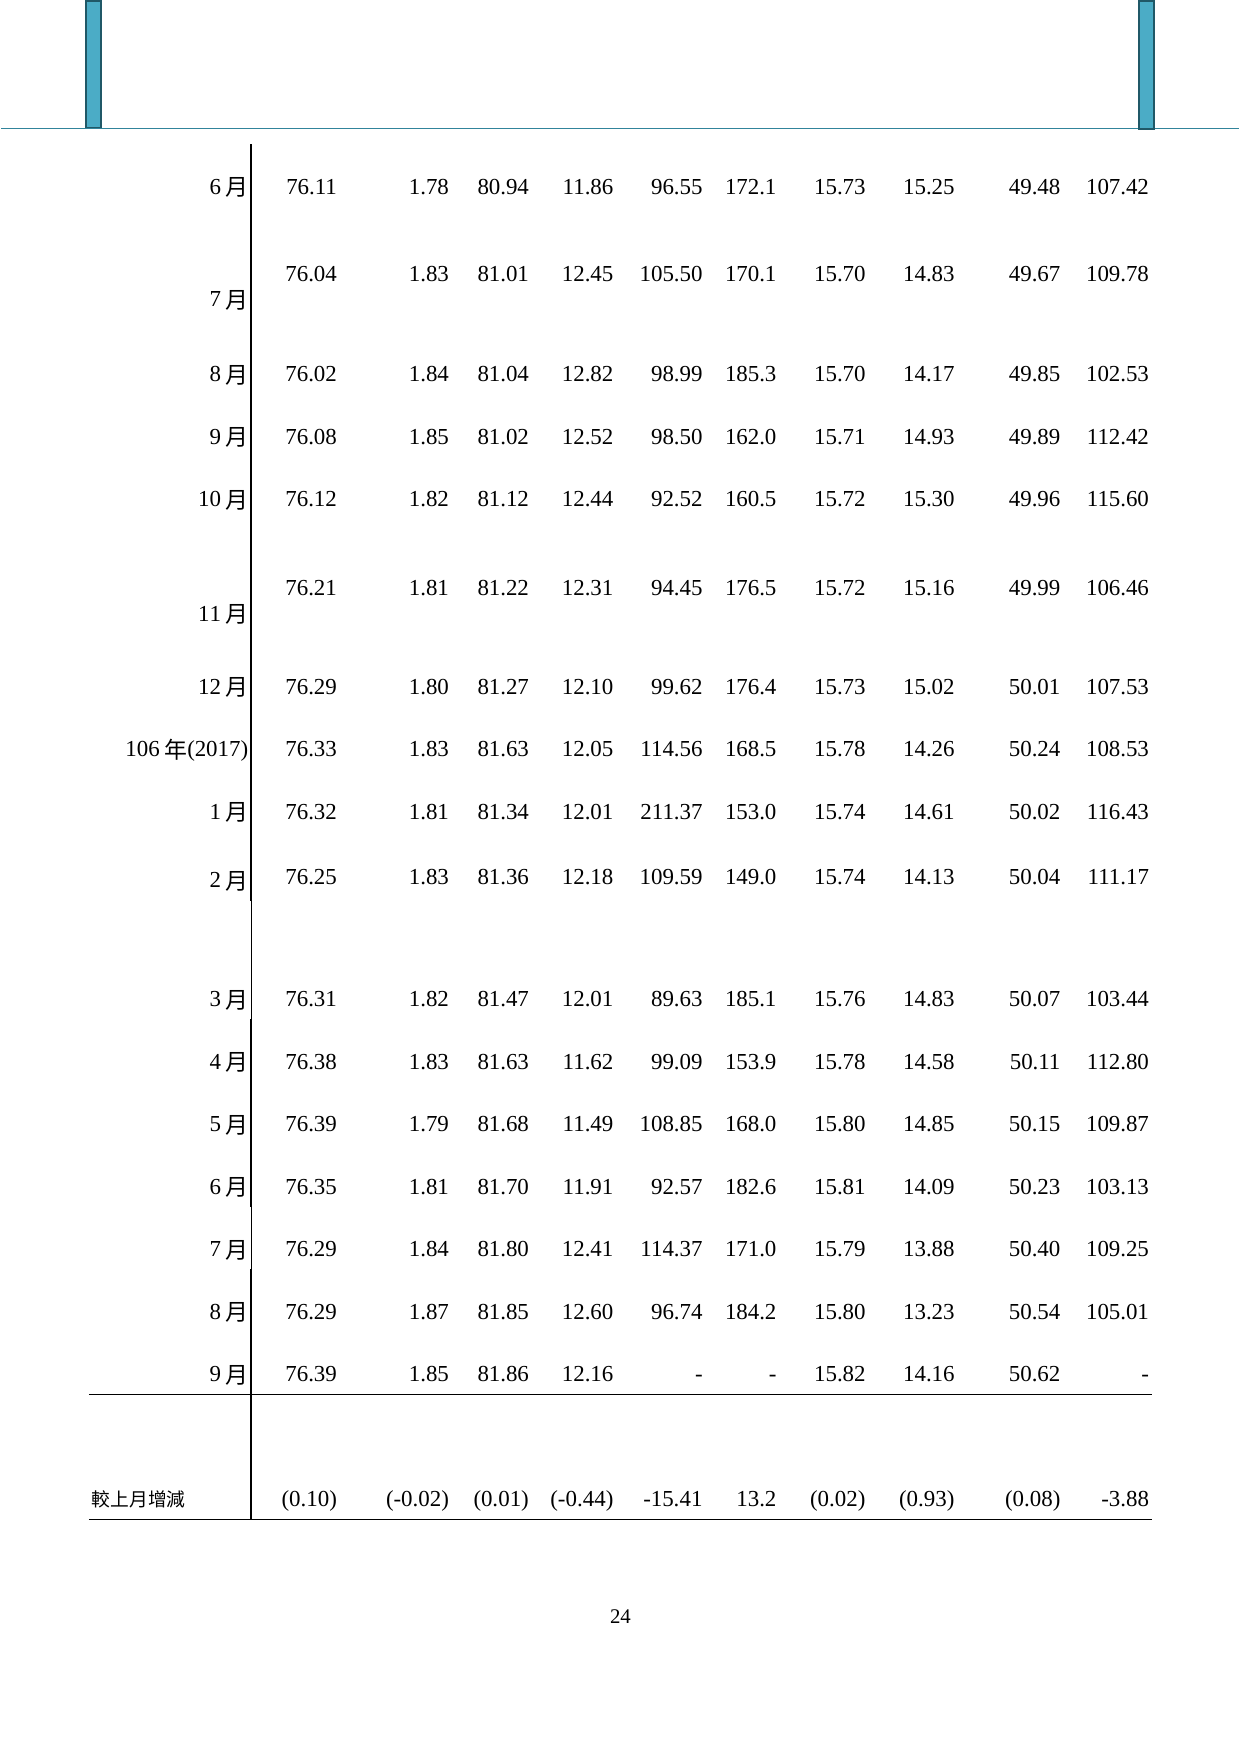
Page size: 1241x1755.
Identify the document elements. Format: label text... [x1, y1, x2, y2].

table_cell 11.91 [532, 1144, 616, 1207]
table_cell 13.2 [705, 1395, 779, 1519]
table_cell 14.93 [868, 394, 957, 457]
table_cell 81.80 [452, 1207, 532, 1269]
table_cell 7月 [89, 1207, 251, 1269]
table_cell 13.88 [868, 1207, 957, 1269]
table_cell 15.16 [868, 519, 957, 634]
table_cell 211.37 [616, 769, 705, 832]
table_cell 114.37 [616, 1207, 705, 1269]
table_cell 15.81 [779, 1144, 868, 1207]
table_cell 81.01 [452, 207, 532, 319]
table_cell 98.99 [616, 319, 705, 394]
table_cell 1.83 [340, 832, 452, 901]
table_cell 76.39 [252, 1082, 339, 1144]
table_cell 50.15 [957, 1082, 1063, 1144]
table_cell 49.99 [957, 519, 1063, 634]
table_cell 1.85 [340, 1332, 452, 1394]
table_cell 15.73 [779, 634, 868, 707]
table_cell 103.44 [1063, 901, 1152, 1019]
table_cell (0.93) [868, 1395, 957, 1519]
table_cell 12.41 [532, 1207, 616, 1269]
table_cell 14.83 [868, 901, 957, 1019]
table_cell 76.08 [252, 394, 339, 457]
table_cell - [1063, 1332, 1152, 1394]
table_cell 49.85 [957, 319, 1063, 394]
table_cell 185.3 [705, 319, 779, 394]
table_cell 15.73 [779, 144, 868, 207]
table_cell 182.6 [705, 1144, 779, 1207]
table_cell 1.85 [340, 394, 452, 457]
table_cell 1.83 [340, 1019, 452, 1082]
table_cell 15.78 [779, 1019, 868, 1082]
table_cell -15.41 [616, 1395, 705, 1519]
table_cell 14.16 [868, 1332, 957, 1394]
table_cell 76.11 [252, 144, 339, 207]
table_cell 49.89 [957, 394, 1063, 457]
table_cell 1.84 [340, 1207, 452, 1269]
table_cell 4月 [89, 1019, 250, 1082]
table_cell 50.24 [957, 707, 1063, 769]
table_cell 76.38 [252, 1019, 339, 1082]
table_cell 176.4 [705, 634, 779, 707]
table_cell 81.86 [452, 1332, 532, 1394]
table_cell 50.04 [957, 832, 1063, 901]
table_cell 15.80 [779, 1082, 868, 1144]
table_cell 50.62 [957, 1332, 1063, 1394]
table_cell 81.36 [452, 832, 532, 901]
table_cell 1.82 [340, 457, 452, 519]
table_cell 12.05 [532, 707, 616, 769]
table_cell 103.13 [1063, 1144, 1152, 1207]
table_cell 14.58 [868, 1019, 957, 1082]
table_cell 49.96 [957, 457, 1063, 519]
table_cell 49.48 [957, 144, 1063, 207]
table_cell 80.94 [452, 144, 532, 207]
table_cell 89.63 [616, 901, 705, 1019]
table_cell 9月 [89, 1332, 250, 1394]
table_cell 12.10 [532, 634, 616, 707]
table_cell 76.29 [252, 634, 339, 707]
table_cell 12.44 [532, 457, 616, 519]
table_cell 96.74 [616, 1269, 705, 1332]
table_cell 115.60 [1063, 457, 1152, 519]
table_cell 76.04 [252, 207, 339, 319]
table_cell 81.63 [452, 1019, 532, 1082]
table_cell 81.47 [452, 901, 532, 1019]
table_cell (0.10) [252, 1395, 339, 1519]
table_cell 111.17 [1063, 832, 1152, 901]
table_cell 6月 [89, 1144, 250, 1207]
table_cell 184.2 [705, 1269, 779, 1332]
table_cell 7月 [89, 207, 250, 319]
table_cell (0.08) [957, 1395, 1063, 1519]
table_cell 102.53 [1063, 319, 1152, 394]
table_cell 1.78 [340, 144, 452, 207]
table_cell 1月 [89, 769, 250, 832]
table_cell 105.50 [616, 207, 705, 319]
table_cell 112.80 [1063, 1019, 1152, 1082]
table_cell 11月 [89, 519, 250, 634]
table_cell 160.5 [705, 457, 779, 519]
table_cell 9月 [89, 394, 250, 457]
table_cell 76.35 [252, 1144, 339, 1207]
table_cell 1.87 [340, 1269, 452, 1332]
table_cell 106.46 [1063, 519, 1152, 634]
table_cell 50.11 [957, 1019, 1063, 1082]
table_cell 12.01 [532, 769, 616, 832]
table_cell (-0.44) [532, 1395, 616, 1519]
table_cell 1.84 [340, 319, 452, 394]
table_cell 76.21 [252, 519, 339, 634]
table_cell 81.27 [452, 634, 532, 707]
table_cell 14.13 [868, 832, 957, 901]
table_cell 50.23 [957, 1144, 1063, 1207]
table_cell 76.29 [252, 1269, 339, 1332]
table_cell 15.79 [779, 1207, 868, 1269]
table_cell 98.50 [616, 394, 705, 457]
table_cell 6月 [89, 144, 250, 207]
table_cell 12.01 [532, 901, 616, 1019]
table_cell 109.87 [1063, 1082, 1152, 1144]
table_cell 15.70 [779, 319, 868, 394]
table_cell 15.80 [779, 1269, 868, 1332]
table_cell 2月 [89, 832, 250, 901]
table_cell 81.02 [452, 394, 532, 457]
table_cell 15.30 [868, 457, 957, 519]
table_cell 12.18 [532, 832, 616, 901]
table_cell 3月 [89, 901, 251, 1019]
table_cell 153.9 [705, 1019, 779, 1082]
table_cell 11.86 [532, 144, 616, 207]
table_cell 13.23 [868, 1269, 957, 1332]
table_cell 81.70 [452, 1144, 532, 1207]
table_cell 1.79 [340, 1082, 452, 1144]
table_cell (0.02) [779, 1395, 868, 1519]
table_cell 8月 [89, 1269, 250, 1332]
table_cell 15.78 [779, 707, 868, 769]
table_cell 8月 [89, 319, 250, 394]
table_cell 10月 [89, 457, 250, 519]
table_cell 81.68 [452, 1082, 532, 1144]
table_cell (0.01) [452, 1395, 532, 1519]
table_cell 15.72 [779, 519, 868, 634]
table_cell 12.52 [532, 394, 616, 457]
table_cell (-0.02) [340, 1395, 452, 1519]
table_cell - [705, 1332, 779, 1394]
table_cell 149.0 [705, 832, 779, 901]
table_cell 15.82 [779, 1332, 868, 1394]
table_cell 96.55 [616, 144, 705, 207]
table_cell 76.39 [252, 1332, 339, 1394]
table_cell 92.52 [616, 457, 705, 519]
table_cell 14.83 [868, 207, 957, 319]
table_cell 81.12 [452, 457, 532, 519]
table_cell 92.57 [616, 1144, 705, 1207]
table_cell 12月 [89, 634, 250, 707]
table_cell 12.16 [532, 1332, 616, 1394]
table_cell 76.12 [252, 457, 339, 519]
table_cell 94.45 [616, 519, 705, 634]
table_cell 170.1 [705, 207, 779, 319]
table_cell 11.49 [532, 1082, 616, 1144]
table_cell 76.29 [252, 1207, 339, 1269]
table_cell 11.62 [532, 1019, 616, 1082]
table_cell 14.85 [868, 1082, 957, 1144]
table_cell 12.82 [532, 319, 616, 394]
table_cell 81.85 [452, 1269, 532, 1332]
table_cell 15.76 [779, 901, 868, 1019]
table_cell -3.88 [1063, 1395, 1152, 1519]
table_cell 153.0 [705, 769, 779, 832]
table_cell 50.02 [957, 769, 1063, 832]
table_cell 168.0 [705, 1082, 779, 1144]
table_cell 109.78 [1063, 207, 1152, 319]
table_cell 5月 [89, 1082, 250, 1144]
table_cell 81.04 [452, 319, 532, 394]
table_cell - [616, 1332, 705, 1394]
table_cell 15.71 [779, 394, 868, 457]
table_cell 81.63 [452, 707, 532, 769]
table_cell 109.25 [1063, 1207, 1152, 1269]
table_cell 76.32 [252, 769, 339, 832]
table_cell 14.09 [868, 1144, 957, 1207]
table_cell 185.1 [705, 901, 779, 1019]
table_cell 15.25 [868, 144, 957, 207]
table_cell 76.31 [252, 901, 339, 1019]
table_cell 1.82 [340, 901, 452, 1019]
table_cell 12.31 [532, 519, 616, 634]
table_cell 107.53 [1063, 634, 1152, 707]
table_cell 50.01 [957, 634, 1063, 707]
table_cell 109.59 [616, 832, 705, 901]
table_cell 99.09 [616, 1019, 705, 1082]
table_cell 14.26 [868, 707, 957, 769]
table_cell 176.5 [705, 519, 779, 634]
table_cell 1.81 [340, 519, 452, 634]
table_cell 105.01 [1063, 1269, 1152, 1332]
table_cell 12.45 [532, 207, 616, 319]
table_cell 76.02 [252, 319, 339, 394]
table_cell 1.83 [340, 707, 452, 769]
table_cell 81.22 [452, 519, 532, 634]
table_cell 15.72 [779, 457, 868, 519]
table_cell 116.43 [1063, 769, 1152, 832]
table_cell 108.85 [616, 1082, 705, 1144]
table_cell 1.83 [340, 207, 452, 319]
table_cell 114.56 [616, 707, 705, 769]
table_cell 14.61 [868, 769, 957, 832]
table_cell 108.53 [1063, 707, 1152, 769]
table_cell 76.25 [252, 832, 339, 901]
table_cell 162.0 [705, 394, 779, 457]
table_cell 14.17 [868, 319, 957, 394]
table_cell 12.60 [532, 1269, 616, 1332]
table_cell 168.5 [705, 707, 779, 769]
table_cell 15.02 [868, 634, 957, 707]
table_cell 107.42 [1063, 144, 1152, 207]
table_cell 49.67 [957, 207, 1063, 319]
table_cell 15.70 [779, 207, 868, 319]
table_cell 172.1 [705, 144, 779, 207]
table_cell 50.07 [957, 901, 1063, 1019]
table_cell 76.33 [252, 707, 339, 769]
table_cell 1.81 [340, 1144, 452, 1207]
table_cell 15.74 [779, 832, 868, 901]
table_cell 1.81 [340, 769, 452, 832]
table_cell 106年(2017) [89, 707, 250, 769]
table_cell 50.40 [957, 1207, 1063, 1269]
table_cell 較上月增減 [89, 1395, 250, 1519]
table_cell 99.62 [616, 634, 705, 707]
table_cell 50.54 [957, 1269, 1063, 1332]
table_cell 81.34 [452, 769, 532, 832]
table_cell 15.74 [779, 769, 868, 832]
table_cell 171.0 [705, 1207, 779, 1269]
table_cell 112.42 [1063, 394, 1152, 457]
table_cell 1.80 [340, 634, 452, 707]
